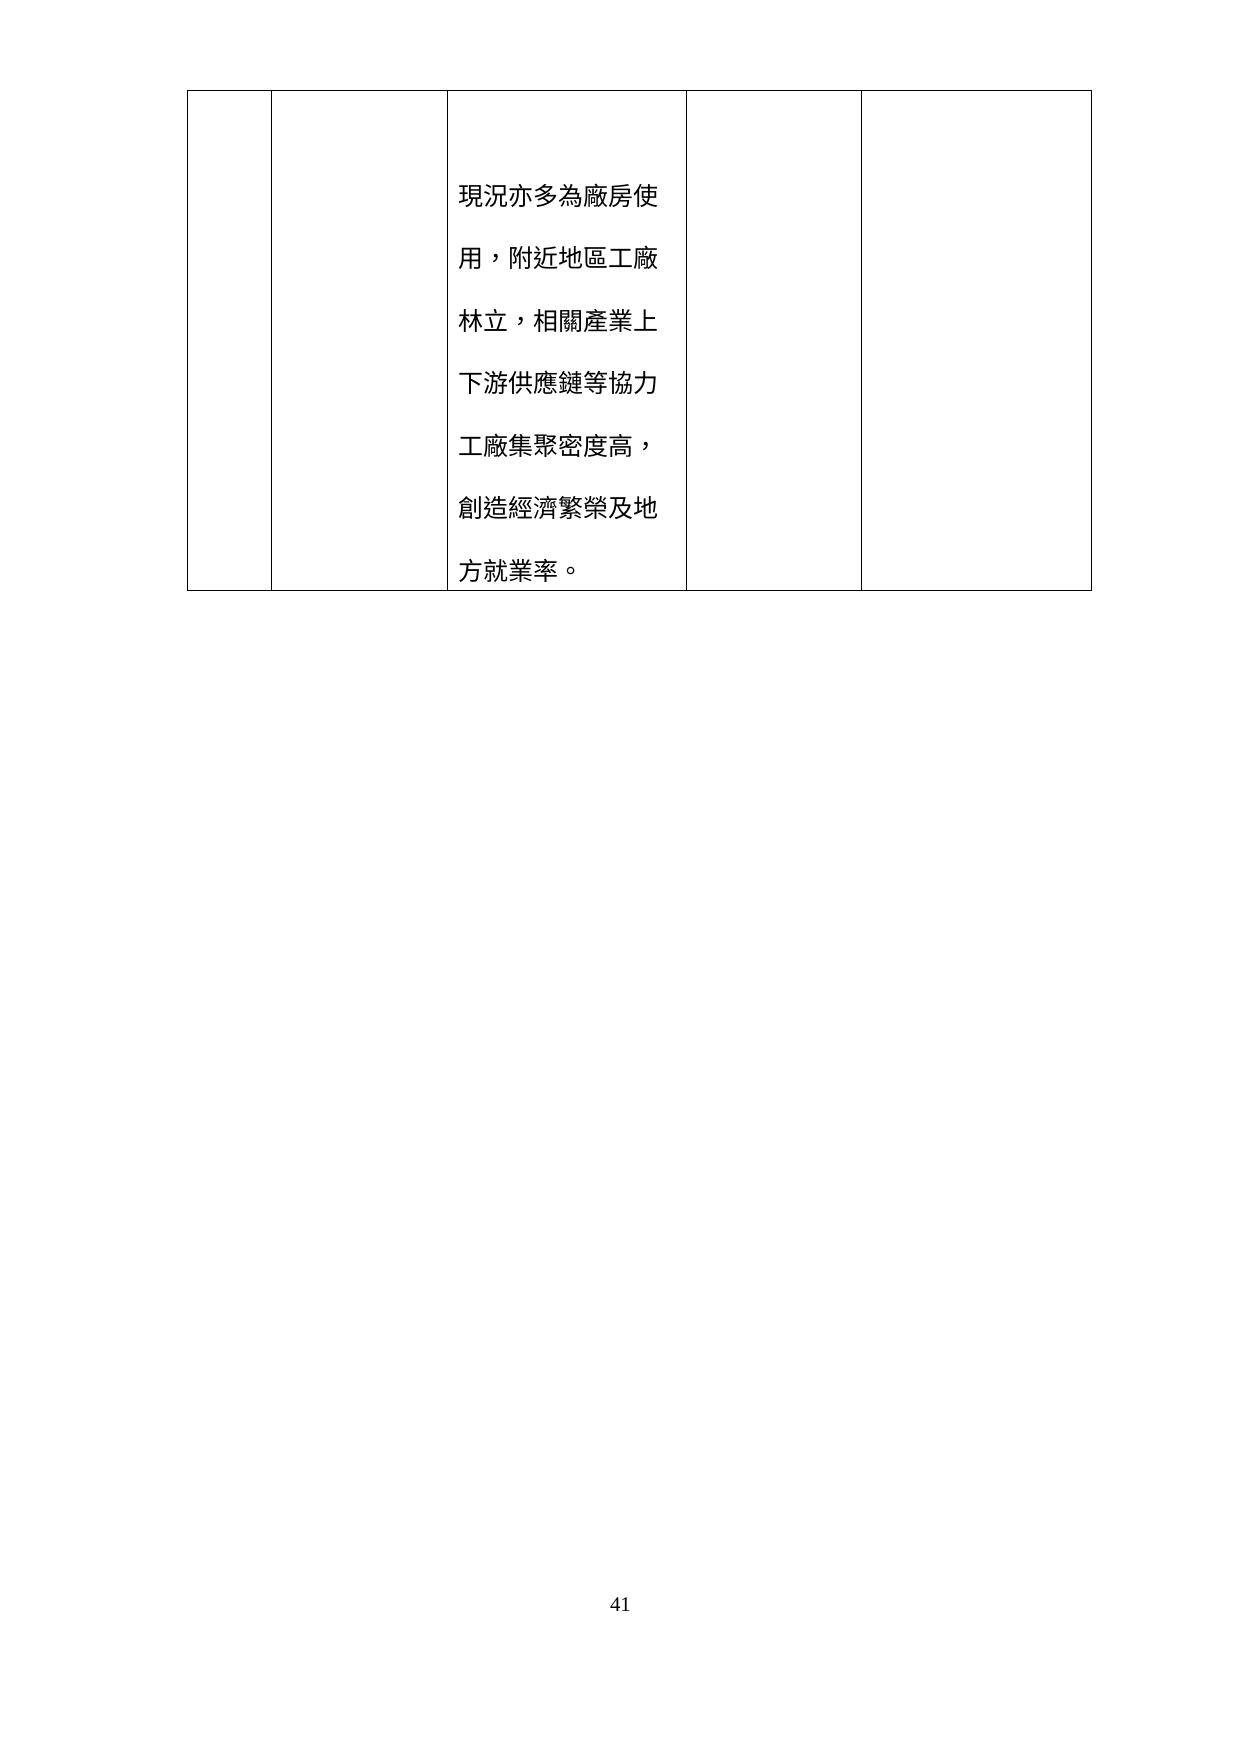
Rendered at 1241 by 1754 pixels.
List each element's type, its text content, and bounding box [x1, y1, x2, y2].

table_cell 現況亦多為廠房使用，附近地區工廠林立，相關產業上下游供應鏈等協力工廠集聚密度高，創造經濟繁榮及地方就業率。 [448, 91, 686, 590]
table_cell [272, 91, 447, 590]
table_cell [862, 91, 1091, 590]
table_cell [188, 91, 271, 590]
table_cell [687, 91, 861, 590]
